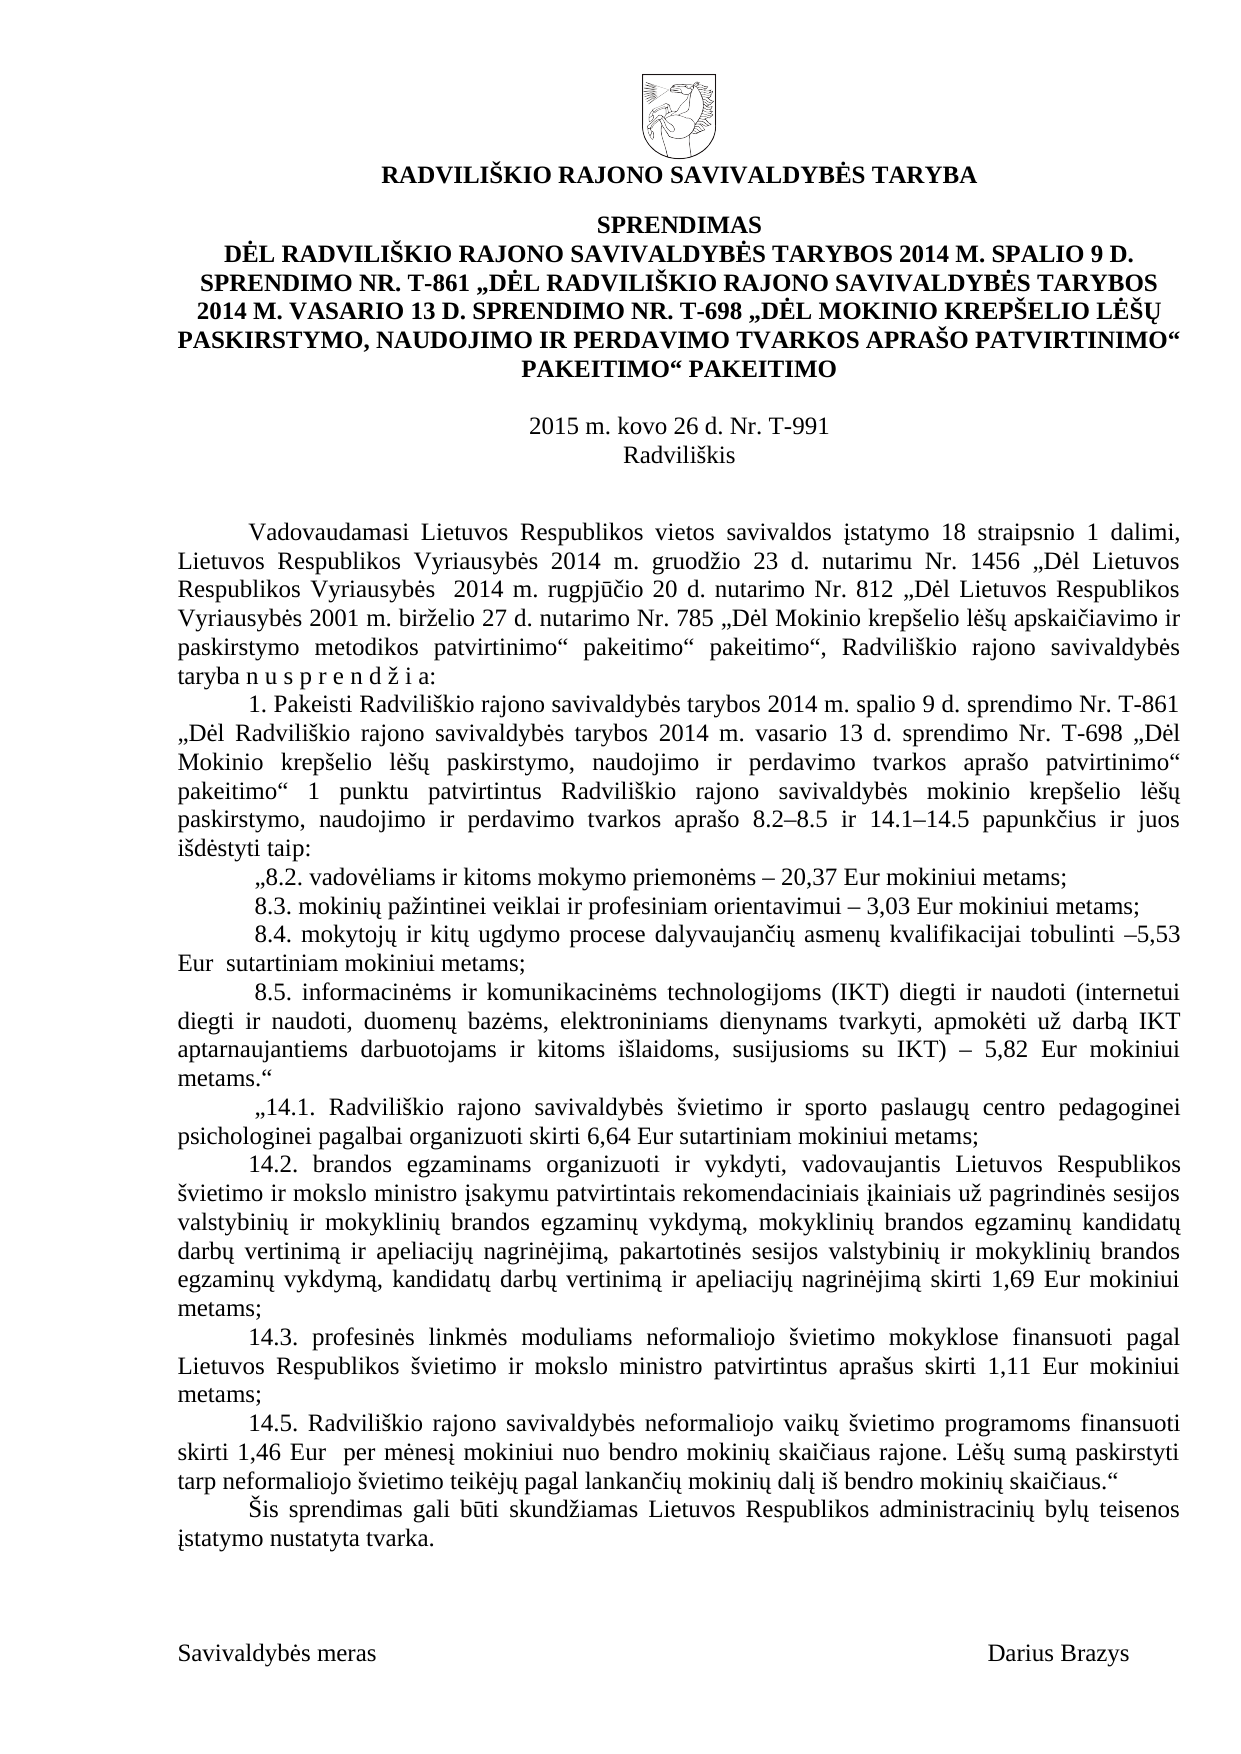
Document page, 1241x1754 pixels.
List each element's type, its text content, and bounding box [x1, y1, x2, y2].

text 8.4. mokytojų ir kitų ugdymo procese dalyvaujančių asmenų kvalifikacijai tobulinti –5,53 Eur sutartiniam mokiniui metams; [177, 919, 1181, 977]
text 1. Pakeisti Radviliškio rajono savivaldybės tarybos 2014 m. spalio 9 d. sprendimo Nr. T-861 „Dėl Radviliškio rajono savivaldybės tarybos 2014 m. vasario 13 d. sprendimo Nr. T-698 „Dėl Mokinio krepšelio lėšų paskirstymo, naudojimo ir perdavimo tvarkos aprašo patvirtinimo“ pakeitimo“ 1 punktu patvirtintus Radviliškio rajono savivaldybės mokinio krepšelio lėšų paskirstymo, naudojimo ir perdavimo tvarkos aprašo 8.2–8.5 ir 14.1–14.5 papunkčius ir juos išdėstyti taip: [177, 689, 1181, 862]
text 8.5. informacinėms ir komunikacinėms technologijoms (IKT) diegti ir naudoti (internetui diegti ir naudoti, duomenų bazėms, elektroniniams dienynams tvarkyti, apmokėti už darbą IKT aptarnaujantiems darbuotojams ir kitoms išlaidoms, susijusioms su IKT) – 5,82 Eur mokiniui metams.“ [177, 977, 1181, 1092]
text Savivaldybės meras Darius Brazys [177, 1638, 1181, 1667]
text „14.1. Radviliškio rajono savivaldybės švietimo ir sporto paslaugų centro pedagoginei psichologinei pagalbai organizuoti skirti 6,64 Eur sutartiniam mokiniui metams; [177, 1092, 1181, 1149]
text 14.2. brandos egzaminams organizuoti ir vykdyti, vadovaujantis Lietuvos Respublikos švietimo ir mokslo ministro įsakymu patvirtintais rekomendaciniais įkainiais už pagrindinės sesijos valstybinių ir mokyklinių brandos egzaminų vykdymą, mokyklinių brandos egzaminų kandidatų darbų vertinimą ir apeliacijų nagrinėjimą, pakartotinės sesijos valstybinių ir mokyklinių brandos egzaminų vykdymą, kandidatų darbų vertinimą ir apeliacijų nagrinėjimą skirti 1,69 Eur mokiniui metams; [177, 1149, 1181, 1322]
text Radviliškis [177, 440, 1181, 469]
text „8.2. vadovėliams ir kitoms mokymo priemonėms – 20,37 Eur mokiniui metams; [177, 862, 1181, 891]
text RADVILIŠKIO RAJONO SAVIVALDYBĖS TARYBA [177, 160, 1181, 188]
text 14.5. Radviliškio rajono savivaldybės neformaliojo vaikų švietimo programoms finansuoti skirti 1,46 Eur per mėnesį mokiniui nuo bendro mokinių skaičiaus rajone. Lėšų sumą paskirstyti tarp neformaliojo švietimo teikėjų pagal lankančių mokinių dalį iš bendro mokinių skaičiaus.“ [177, 1408, 1181, 1494]
text Šis sprendimas gali būti skundžiamas Lietuvos Respublikos administracinių bylų teisenos įstatymo nustatyta tvarka. [177, 1494, 1181, 1552]
text Vadovaudamasi Lietuvos Respublikos vietos savivaldos įstatymo 18 straipsnio 1 dalimi, Lietuvos Respublikos Vyriausybės 2014 m. gruodžio 23 d. nutarimu Nr. 1456 „Dėl Lietuvos Respublikos Vyriausybės 2014 m. rugpjūčio 20 d. nutarimo Nr. 812 „Dėl Lietuvos Respublikos Vyriausybės 2001 m. birželio 27 d. nutarimo Nr. 785 „Dėl Mokinio krepšelio lėšų apskaičiavimo ir paskirstymo metodikos patvirtinimo“ pakeitimo“ pakeitimo“, Radviliškio rajono savivaldybės taryba n u s p r e n d ž i a: [177, 517, 1181, 689]
text 2015 m. kovo 26 d. Nr. T-991 [177, 411, 1181, 440]
text DĖL RADVILIŠKIO RAJONO SAVIVALDYBĖS TARYBOS 2014 M. SPALIO 9 D. SPRENDIMO NR. T-861 „DĖL RADVILIŠKIO RAJONO SAVIVALDYBĖS TARYBOS 2014 M. VASARIO 13 D. SPRENDIMO NR. T-698 „DĖL MOKINIO KREPŠELIO LĖŠŲ PASKIRSTYMO, NAUDOJIMO IR PERDAVIMO TVARKOS APRAŠO PATVIRTINIMO“ PAKEITIMO“ PAKEITIMO [177, 239, 1181, 383]
text 14.3. profesinės linkmės moduliams neformaliojo švietimo mokyklose finansuoti pagal Lietuvos Respublikos švietimo ir mokslo ministro patvirtintus aprašus skirti 1,11 Eur mokiniui metams; [177, 1322, 1181, 1408]
text 8.3. mokinių pažintinei veiklai ir profesiniam orientavimui – 3,03 Eur mokiniui metams; [177, 891, 1181, 919]
text SPRENDIMAS [177, 210, 1181, 239]
